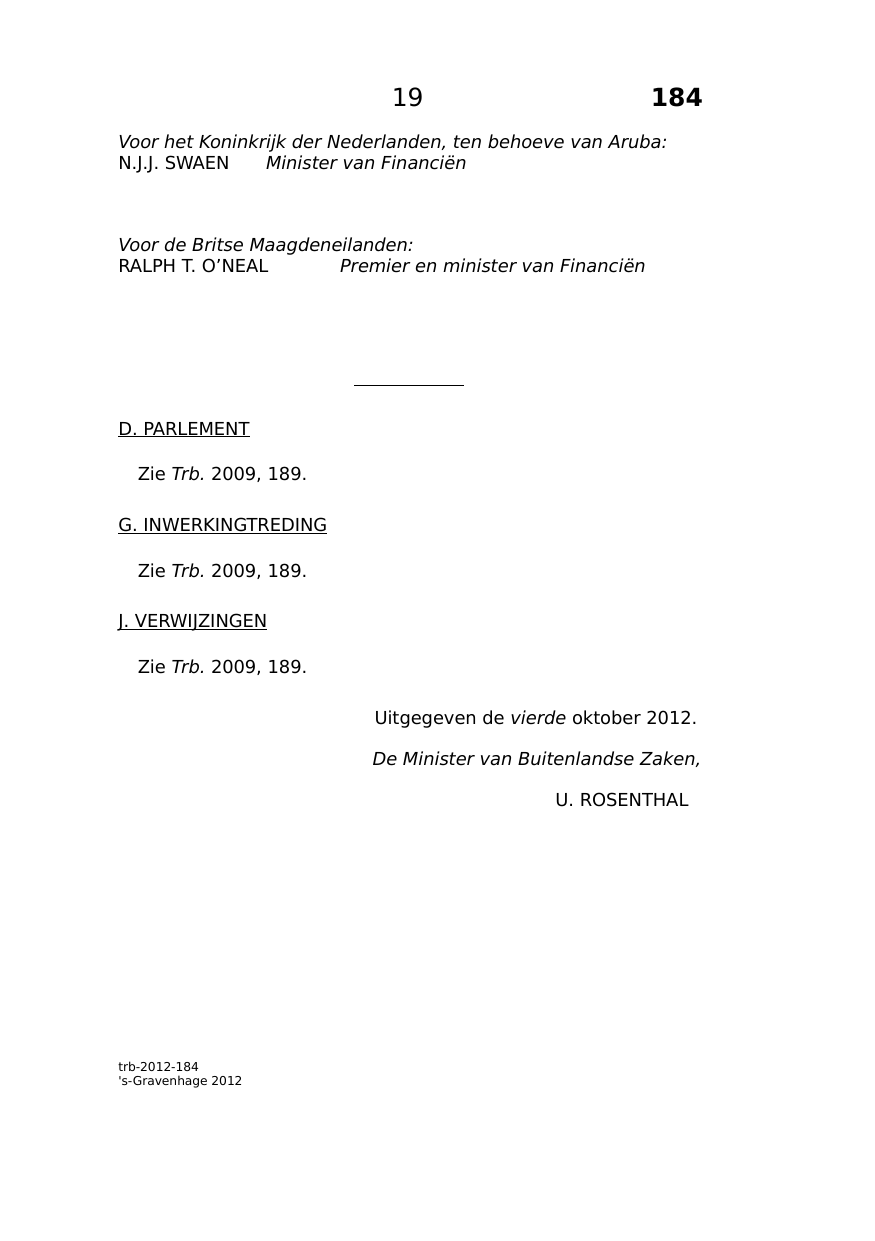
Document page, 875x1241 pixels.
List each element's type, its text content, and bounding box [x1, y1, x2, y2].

subtitle D. PARLEMENT [118, 418, 703, 439]
text Uitgegeven de vierde oktober 2012. [118, 708, 703, 728]
text De Minister van Buitenlandse Zaken, U. ROSENTHAL [118, 748, 703, 811]
text Zie Trb. 2009, 189. [118, 561, 703, 581]
text Voor het Koninkrijk der Nederlanden, ten behoeve van Aruba: N.J.J. SWAEN Minister van Financiën [118, 132, 703, 215]
text 's-Gravenhage 2012 [118, 1074, 352, 1088]
text Zie Trb. 2009, 189. [118, 464, 703, 485]
text Voor de Britse Maagdeneilanden: RALPH T. O’NEAL Premier en minister van Financiën [118, 235, 703, 318]
text trb-2012-184 [118, 1060, 352, 1074]
subtitle J. VERWIJZINGEN [118, 611, 703, 632]
text Zie Trb. 2009, 189. [118, 657, 703, 678]
subtitle G. INWERKINGTREDING [118, 515, 703, 536]
